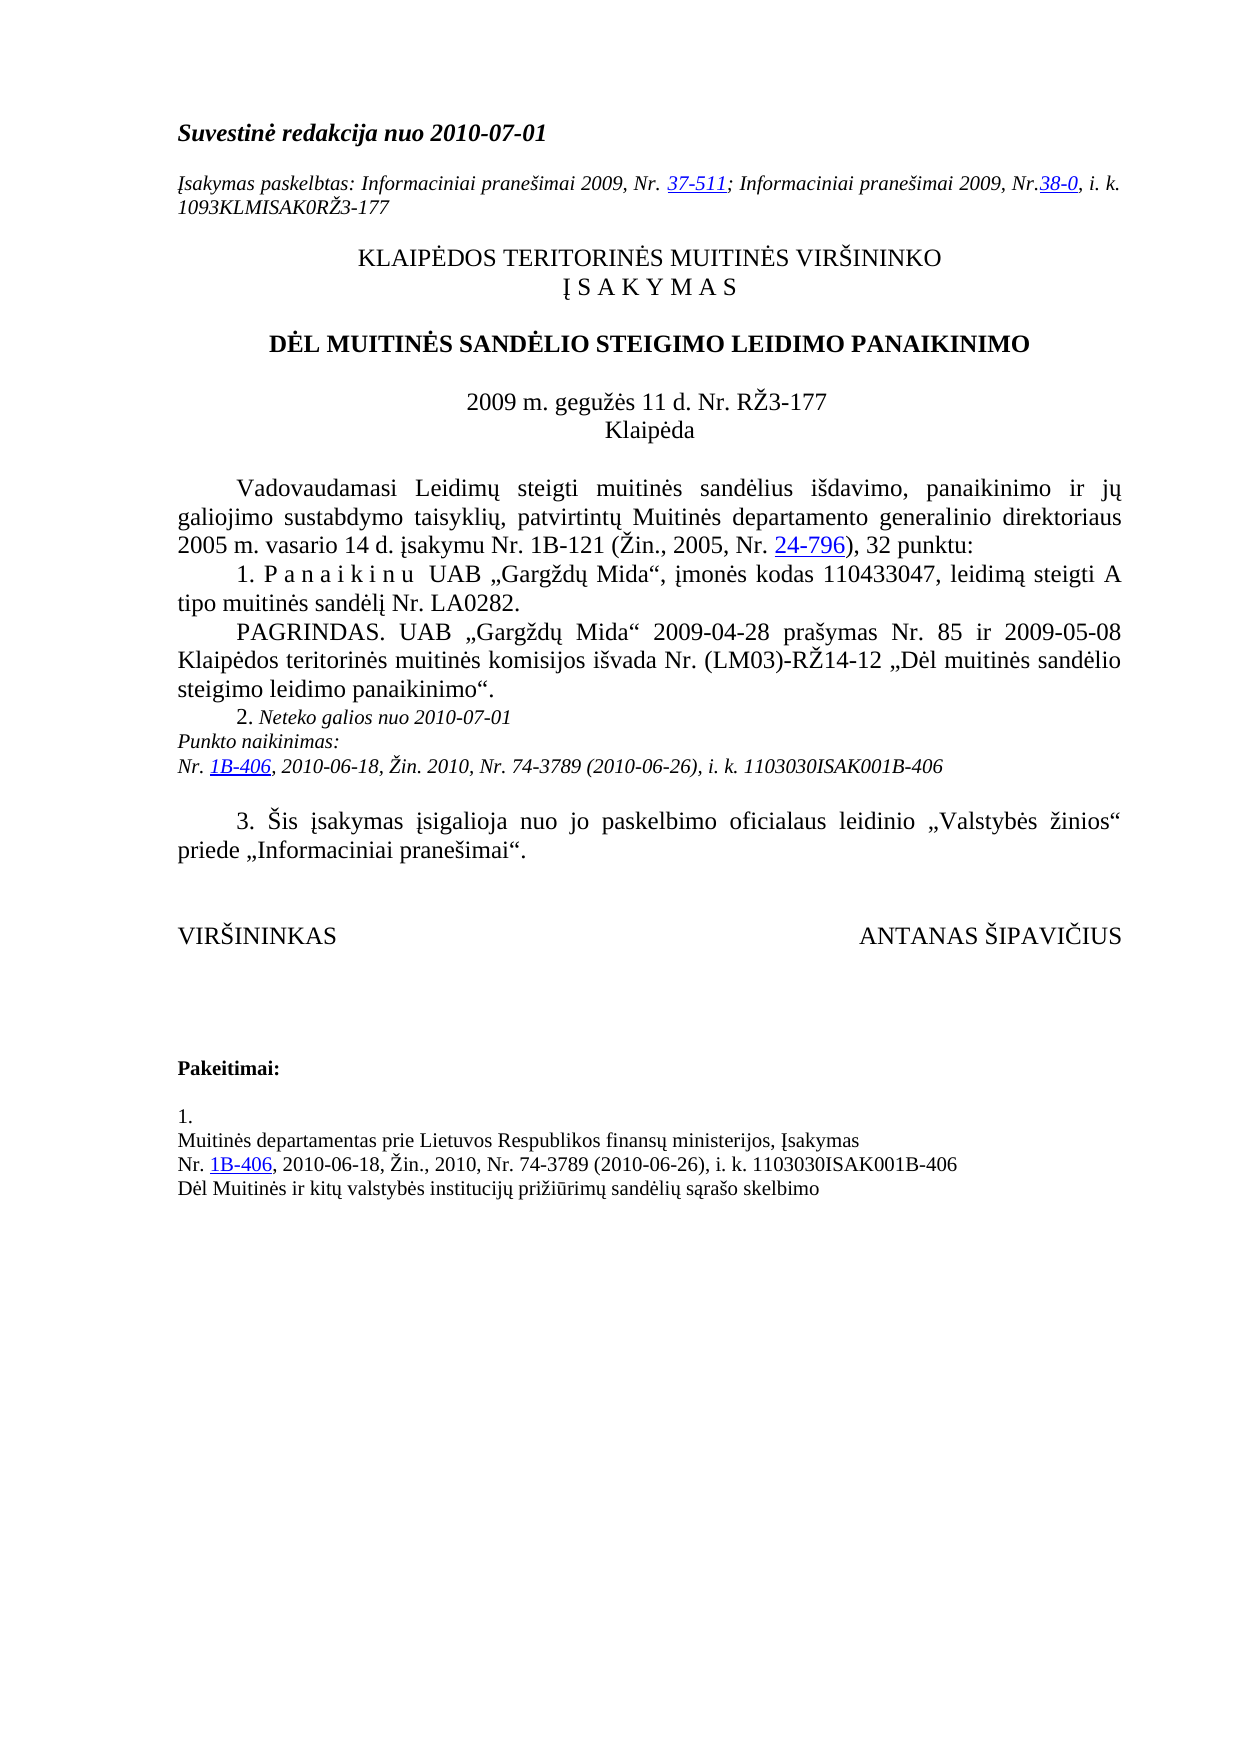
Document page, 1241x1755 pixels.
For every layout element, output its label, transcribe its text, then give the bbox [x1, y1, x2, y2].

text Klaipėda [177, 416, 1122, 444]
text PAGRINDAS. UAB „Gargždų Mida“ 2009-04-28 prašymas Nr. 85 ir 2009-05-08 Klaipėdos teritorinės muitinės komisijos išvada Nr. (LM03)-RŽ14-12 „Dėl muitinės sandėlio steigimo leidimo panaikinimo“. [177, 617, 1122, 703]
text 1. Panaikinu UAB „Gargždų Mida“, įmonės kodas 110433047, leidimą steigti A tipo muitinės sandėlį Nr. LA0282. [177, 559, 1122, 617]
text 2. Neteko galios nuo 2010-07-01 [177, 703, 1122, 729]
text DĖL MUITINĖS SANDĖLIO STEIGIMO LEIDIMO PANAIKINIMO [177, 329, 1122, 358]
text VIRŠININKAS ANTANAS ŠIPAVIČIUS [177, 921, 1122, 950]
text Įsakymas paskelbtas: Informaciniai pranešimai 2009, Nr. 37-511; Informaciniai pranešimai 2009, Nr.38-0, i. k. 1093KLMISAK0RŽ3-177 [177, 171, 1122, 219]
text Muitinės departamentas prie Lietuvos Respublikos finansų ministerijos, Įsakymas [177, 1128, 1122, 1152]
text Dėl Muitinės ir kitų valstybės institucijų prižiūrimų sandėlių sąrašo skelbimo [177, 1176, 1122, 1200]
text Nr. 1B-406, 2010-06-18, Žin. 2010, Nr. 74-3789 (2010-06-26), i. k. 1103030ISAK001B-406 [177, 753, 1122, 778]
text Pakeitimai: [177, 1056, 1122, 1080]
text Nr. 1B-406, 2010-06-18, Žin., 2010, Nr. 74-3789 (2010-06-26), i. k. 1103030ISAK001B-406 [177, 1152, 1122, 1176]
text KLAIPĖDOS TERITORINĖS MUITINĖS VIRŠININKO [177, 243, 1122, 272]
text ĮSAKYMAS [177, 272, 1122, 301]
text 3. Šis įsakymas įsigalioja nuo jo paskelbimo oficialaus leidinio „Valstybės žinios“ priede „Informaciniai pranešimai“. [177, 806, 1122, 864]
text 2009 m. gegužės 11 d. Nr. RŽ3-177 [177, 387, 1122, 416]
text Vadovaudamasi Leidimų steigti muitinės sandėlius išdavimo, panaikinimo ir jų galiojimo sustabdymo taisyklių, patvirtintų Muitinės departamento generalinio direktoriaus 2005 m. vasario 14 d. įsakymu Nr. 1B-121 (Žin., 2005, Nr. 24-796), 32 punktu: [177, 473, 1122, 559]
text Suvestinė redakcija nuo 2010-07-01 [177, 118, 1122, 147]
text Punkto naikinimas: [177, 729, 1122, 753]
text 1. [177, 1104, 1122, 1128]
